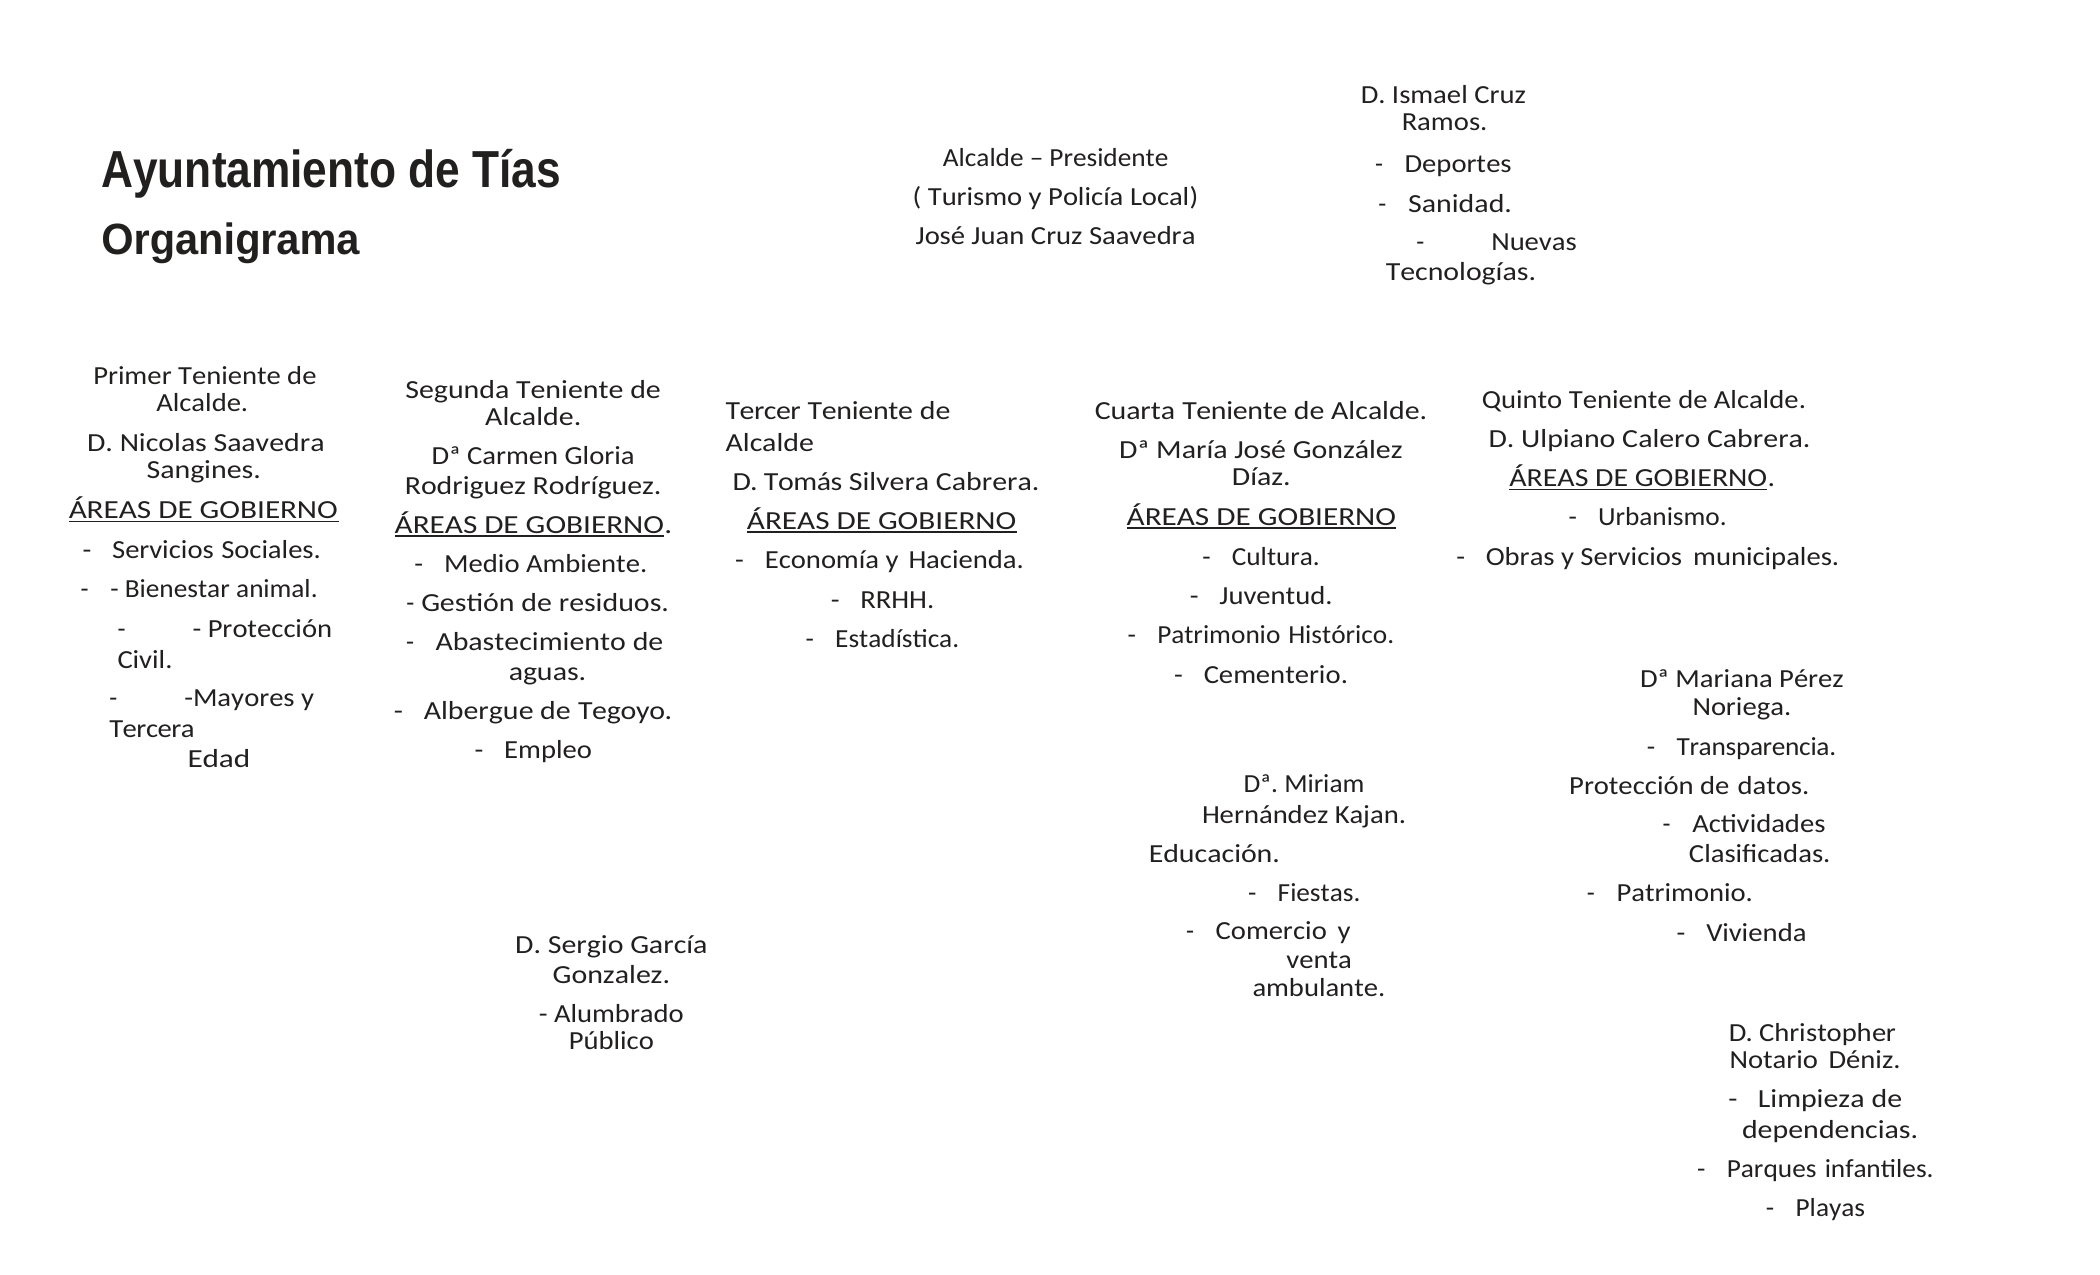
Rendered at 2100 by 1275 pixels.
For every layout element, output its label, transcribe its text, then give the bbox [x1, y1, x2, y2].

text D. Ulpiano Calero Cabrera. ÁREAS DE GOBIERNO. [1488, 422, 1813, 493]
text - Urbanismo. [1441, 501, 1854, 532]
text Quinto Teniente de Alcalde. [1482, 383, 1948, 415]
text - Servicios Sociales. [82, 533, 345, 565]
text Gonzalez. [512, 960, 710, 990]
text - Transparencia. [1587, 730, 1896, 762]
text [1186, 946, 1422, 1025]
text ÁREAS DE GOBIERNO [1094, 500, 1428, 532]
text [1186, 758, 1422, 837]
text - Obras y Servicios municipales. [1441, 540, 1854, 572]
list Comercio y [1186, 915, 1422, 946]
text [1587, 801, 1896, 877]
text Primer Teniente de Alcalde. [93, 362, 345, 418]
text [505, 904, 717, 1093]
list -Mayores y Tercera [109, 683, 345, 743]
text [1186, 908, 1422, 915]
text Cuarta Teniente de Alcalde. [1093, 394, 1428, 426]
list Abastecimiento de [406, 626, 677, 656]
text Tercer Teniente de Alcalde [725, 394, 1043, 458]
text D. Ismael Cruz Ramos. [1361, 81, 1609, 137]
text Segunda Teniente de Alcalde. [389, 376, 677, 432]
text Dª. Miriam [1199, 769, 1408, 799]
text - Juventud. [1093, 579, 1428, 611]
text Hernández Kajan. [1200, 799, 1408, 829]
text dependencias. [1742, 1114, 1948, 1144]
list Actividades [1586, 809, 1825, 839]
text D. Nicolas Saavedra Sangines. [87, 429, 345, 485]
text Ayuntamiento de Tías [101, 139, 564, 199]
list Gestión de residuos. [406, 587, 677, 618]
text [1587, 632, 1896, 730]
text Dª María José González Díaz. [1094, 436, 1428, 492]
text Dª Mariana Pérez Noriega. [1639, 666, 1844, 722]
text D. Christopher Notario Déniz. [1729, 1019, 1902, 1075]
text venta ambulante. [1251, 947, 1386, 1002]
text - Albergue de Tegoyo. [389, 694, 677, 726]
list Nuevas [1416, 226, 1948, 256]
list - Protección Civil. [117, 612, 345, 675]
text - RRHH. [722, 583, 1043, 615]
text - Fiestas. [1186, 876, 1422, 908]
text [1587, 948, 1896, 989]
text - Cultura. [1093, 540, 1428, 572]
text Dª Carmen Gloria [389, 440, 677, 470]
text [1587, 762, 1896, 769]
text - Limpieza de [1728, 1084, 1948, 1114]
text - Patrimonio Histórico. [1093, 618, 1428, 650]
text Rodriguez Rodríguez. [389, 470, 677, 500]
text Tecnologías. [1386, 256, 1948, 286]
text [854, 127, 1256, 276]
text - Medio Ambiente. [414, 547, 677, 579]
text Clasificadas. [1587, 839, 1830, 869]
text - Economía y Hacienda. [735, 543, 1043, 575]
list - Bienestar animal. [80, 572, 345, 604]
text - Estadística. [721, 622, 1043, 654]
text D. Tomás Silvera Cabrera. ÁREAS DE GOBIERNO [732, 465, 1041, 536]
text D. Sergio García [512, 930, 710, 960]
text Edad [187, 743, 345, 773]
text [1186, 868, 1422, 876]
text - Cementerio. [1094, 658, 1428, 690]
list Deportes [1375, 147, 1948, 179]
list Sanidad. [1378, 187, 1948, 218]
text ( Turismo y Policía Local) José Juan Cruz Saavedra [910, 180, 1201, 251]
text ÁREAS DE GOBIERNO [68, 493, 345, 525]
text - Empleo [388, 733, 677, 765]
list Educación. [1186, 837, 1422, 868]
list Protección de datos. [1586, 769, 1896, 801]
text - Parques infantiles. [1682, 1152, 1948, 1183]
text ÁREAS DE GOBIERNO. [389, 508, 677, 540]
text - Playas [1683, 1191, 1948, 1223]
text - Vivienda [1587, 916, 1896, 948]
text Organigrama [101, 213, 564, 264]
text [1587, 908, 1896, 916]
list Patrimonio. [1587, 877, 1896, 908]
text - Alumbrado Público [512, 1000, 710, 1056]
text Alcalde – Presidente [910, 141, 1201, 173]
text aguas. [508, 656, 677, 686]
